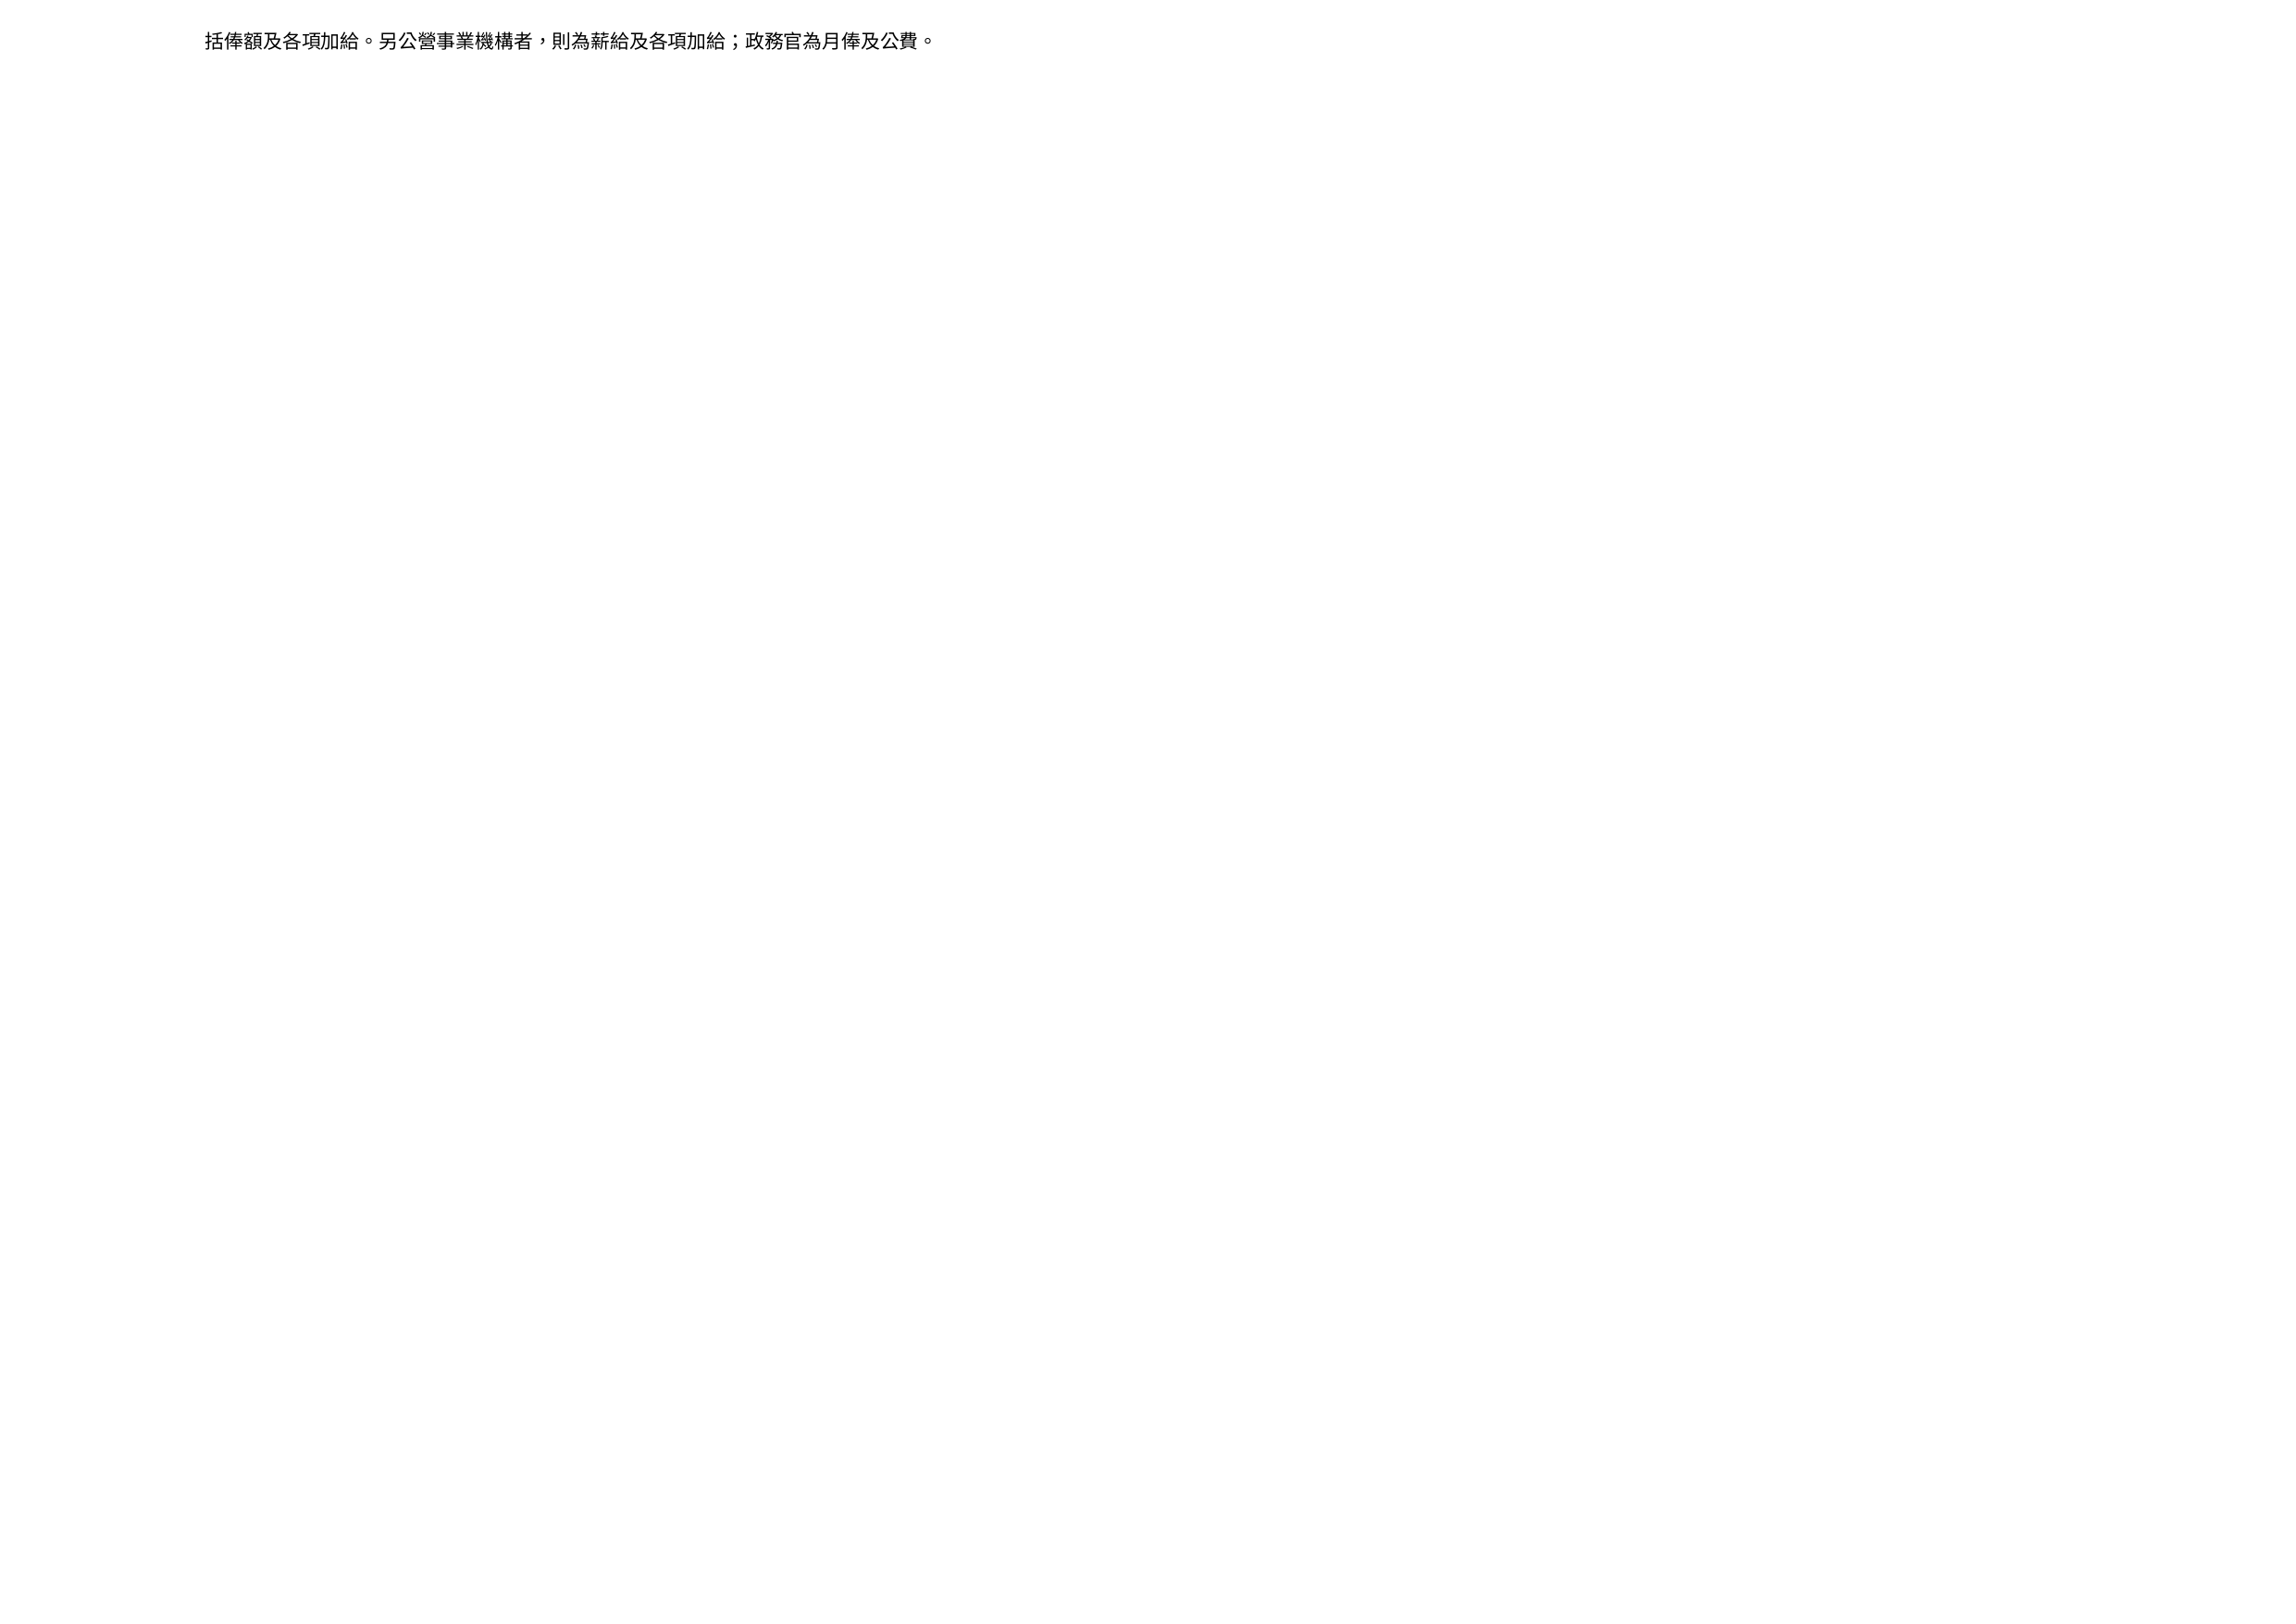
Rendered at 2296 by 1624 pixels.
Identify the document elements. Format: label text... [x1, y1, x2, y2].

text 括俸額及各項加給。另公營事業機構者，則為薪給及各項加給；政務官為月俸及公費。 [167, 2, 2157, 59]
